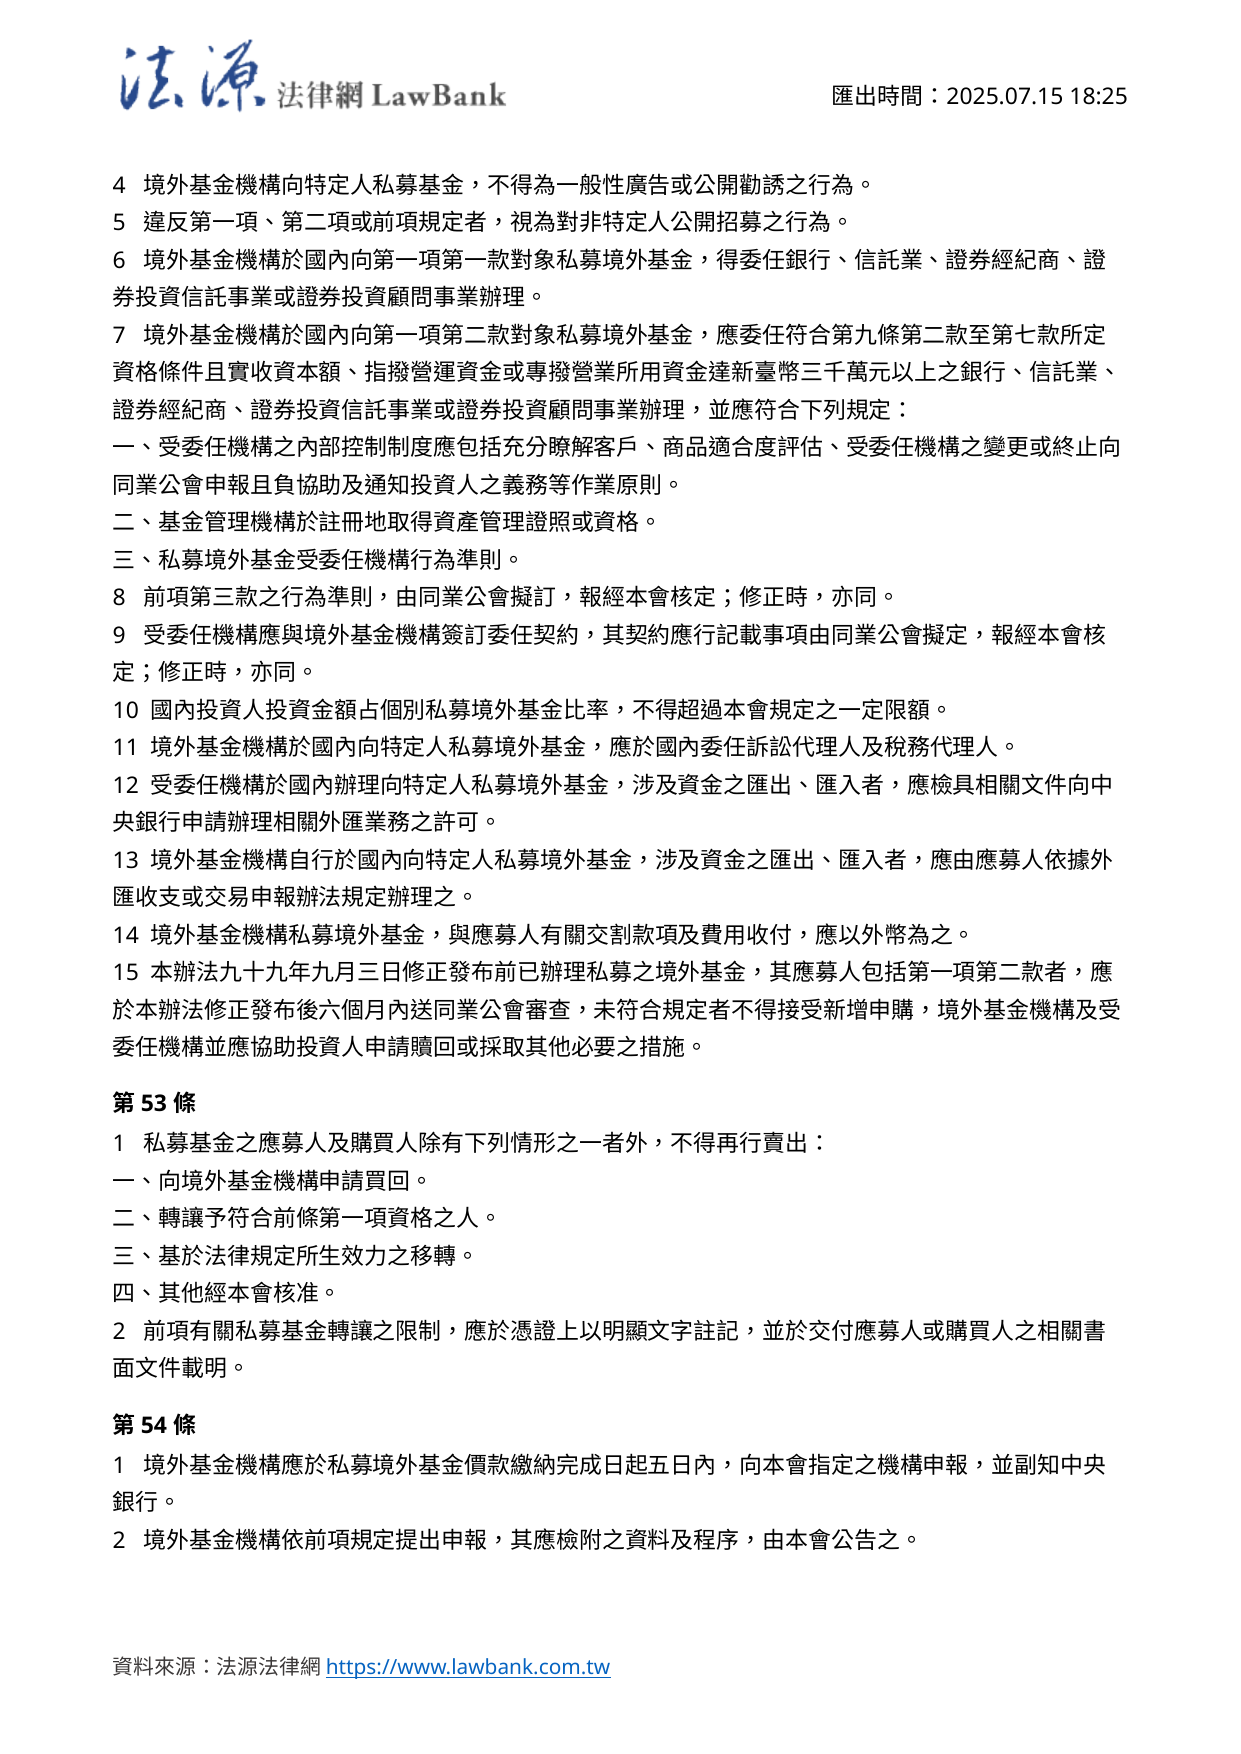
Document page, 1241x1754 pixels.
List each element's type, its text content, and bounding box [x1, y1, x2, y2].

text 1 私募基金之應募人及購買人除有下列情形之一者外，不得再行賣出： [112, 1123, 1128, 1161]
text 10 國內投資人投資金額占個別私募境外基金比率，不得超過本會規定之一定限額。 [112, 689, 1128, 727]
text 13 境外基金機構自行於國內向特定人私募境外基金，涉及資金之匯出、匯入者，應由應募人依據外匯收支或交易申報辦法規定辦理之。 [112, 839, 1128, 914]
text 4 境外基金機構向特定人私募基金，不得為一般性廣告或公開勸誘之行為。 [112, 164, 1128, 202]
text 11 境外基金機構於國內向特定人私募境外基金，應於國內委任訴訟代理人及稅務代理人。 [112, 727, 1128, 764]
text 一、受委任機構之內部控制制度應包括充分瞭解客戶、商品適合度評估、受委任機構之變更或終止向同業公會申報且負協助及通知投資人之義務等作業原則。 [112, 427, 1128, 502]
text 5 違反第一項、第二項或前項規定者，視為對非特定人公開招募之行為。 [112, 202, 1128, 239]
text 二、轉讓予符合前條第一項資格之人。 [112, 1198, 1128, 1236]
text 2 前項有關私募基金轉讓之限制，應於憑證上以明顯文字註記，並於交付應募人或購買人之相關書面文件載明。 [112, 1311, 1128, 1386]
text 6 境外基金機構於國內向第一項第一款對象私募境外基金，得委任銀行、信託業、證券經紀商、證券投資信託事業或證券投資顧問事業辦理。 [112, 239, 1128, 314]
text 15 本辦法九十九年九月三日修正發布前已辦理私募之境外基金，其應募人包括第一項第二款者，應於本辦法修正發布後六個月內送同業公會審查，未符合規定者不得接受新增申購，境外基金機構及受委任機構並應協助投資人申請贖回或採取其他必要之措施。 [112, 952, 1128, 1064]
text 9 受委任機構應與境外基金機構簽訂委任契約，其契約應行記載事項由同業公會擬定，報經本會核定；修正時，亦同。 [112, 614, 1128, 689]
picture [120, 39, 507, 116]
text 8 前項第三款之行為準則，由同業公會擬訂，報經本會核定；修正時，亦同。 [112, 577, 1128, 614]
text 14 境外基金機構私募境外基金，與應募人有關交割款項及費用收付，應以外幣為之。 [112, 914, 1128, 952]
text 第 53 條 [112, 1083, 1128, 1121]
text 第 54 條 [112, 1404, 1128, 1442]
text 2 境外基金機構依前項規定提出申報，其應檢附之資料及程序，由本會公告之。 [112, 1519, 1128, 1557]
text 1 境外基金機構應於私募境外基金價款繳納完成日起五日內，向本會指定之機構申報，並副知中央銀行。 [112, 1444, 1128, 1519]
text 12 受委任機構於國內辦理向特定人私募境外基金，涉及資金之匯出、匯入者，應檢具相關文件向中央銀行申請辦理相關外匯業務之許可。 [112, 764, 1128, 839]
text 7 境外基金機構於國內向第一項第二款對象私募境外基金，應委任符合第九條第二款至第七款所定資格條件且實收資本額、指撥營運資金或專撥營業所用資金達新臺幣三千萬元以上之銀行、信託業、證券經紀商、證券投資信託事業或證券投資顧問事業辦理，並應符合下列規定： [112, 314, 1128, 427]
text 一、向境外基金機構申請買回。 [112, 1161, 1128, 1198]
text 三、私募境外基金受委任機構行為準則。 [112, 539, 1128, 577]
text 四、其他經本會核准。 [112, 1273, 1128, 1311]
text 二、基金管理機構於註冊地取得資產管理證照或資格。 [112, 502, 1128, 539]
text 三、基於法律規定所生效力之移轉。 [112, 1236, 1128, 1273]
